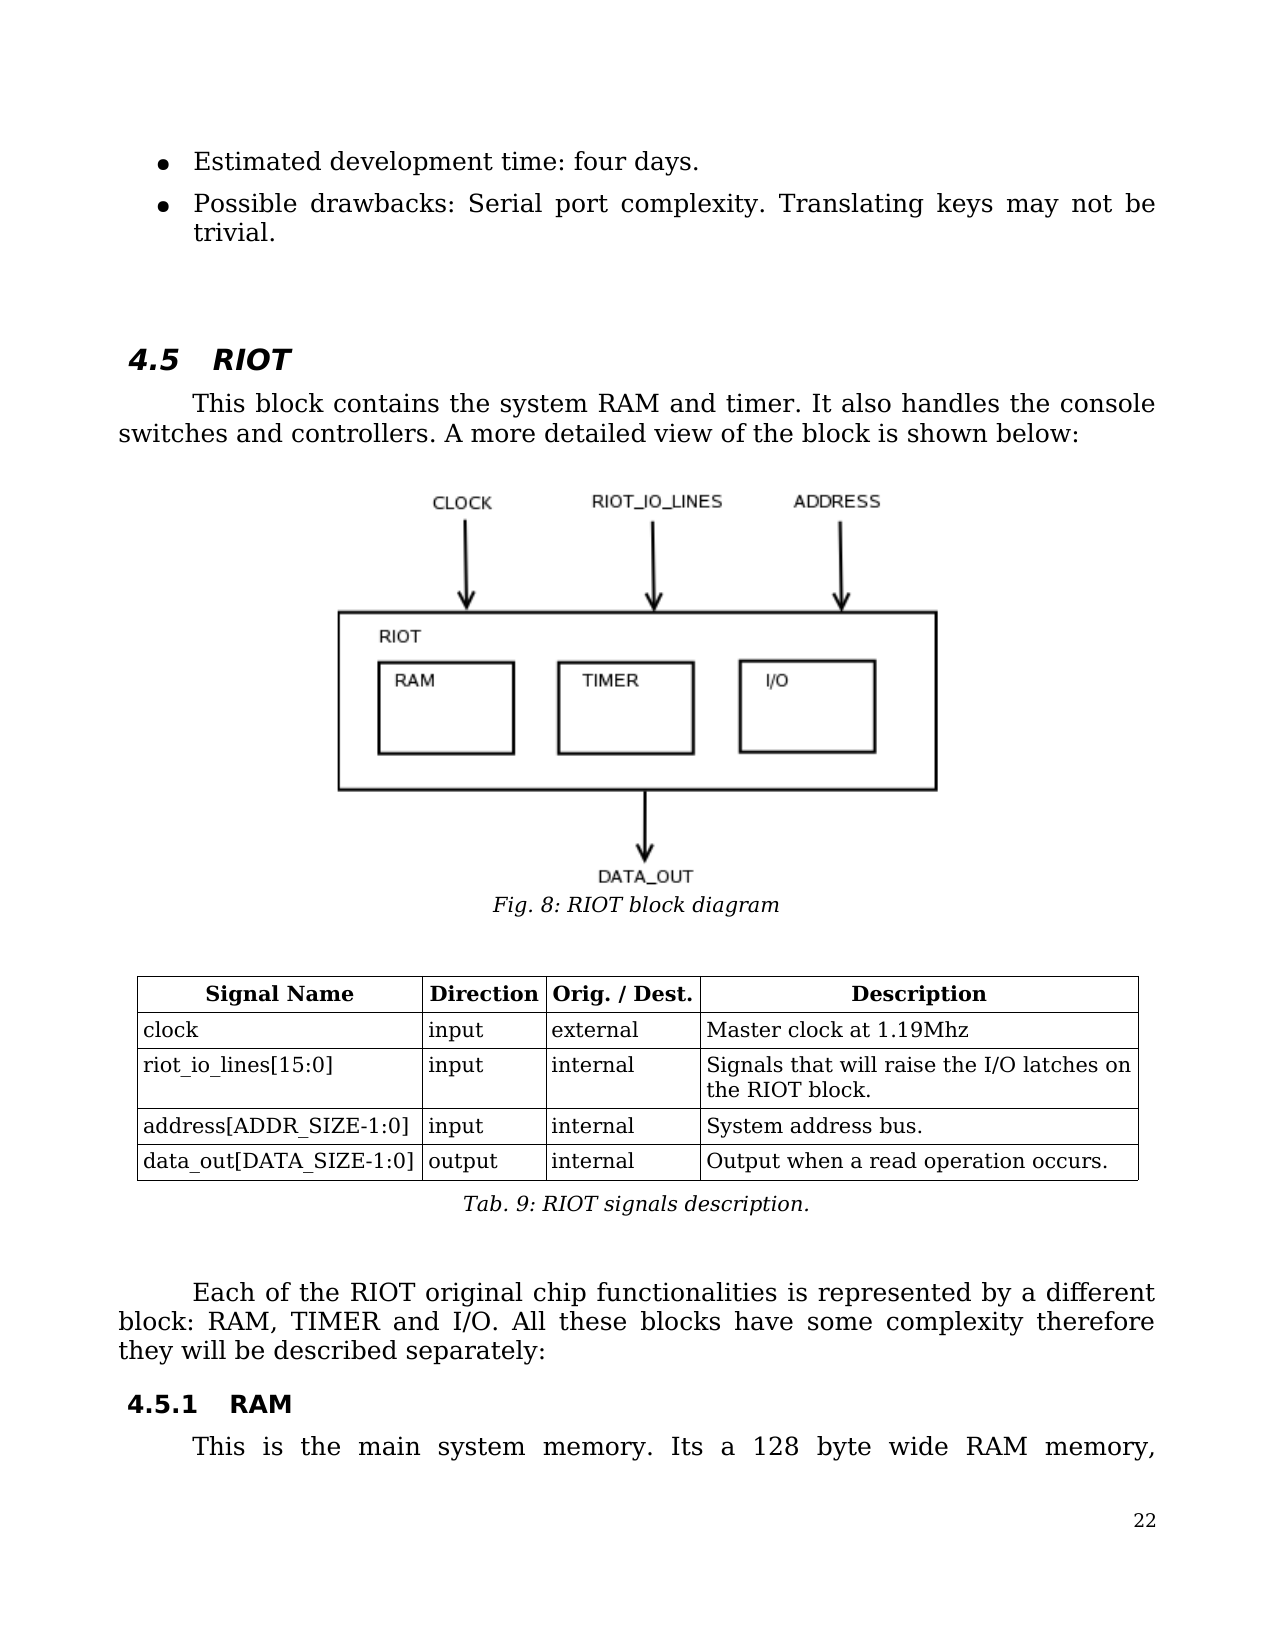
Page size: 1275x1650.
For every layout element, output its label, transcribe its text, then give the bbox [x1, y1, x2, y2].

table_cell internal [547, 1145, 700, 1179]
text This block contains the system RAM and timer. It also handles the console switches and controllers. A more detailed view of the block is shown below: [118, 389, 1157, 448]
text Fig. 8: RIOT block diagram [337, 894, 937, 917]
text Tab. 9: RIOT signals description. [118, 1192, 1157, 1216]
table_header Description [701, 977, 1138, 1012]
table_cell output [423, 1145, 546, 1179]
table_header Direction [423, 977, 546, 1012]
subtitle RIOT [118, 343, 1157, 377]
table_cell external [547, 1013, 700, 1048]
table_header Signal Name [138, 977, 422, 1012]
table_cell input [423, 1109, 546, 1144]
table_cell Master clock at 1.19Mhz [701, 1013, 1138, 1048]
table_cell data_out[DATA_SIZE-1:0] [138, 1145, 422, 1179]
subtitle RAM [118, 1391, 1157, 1420]
list Possible drawbacks: Serial port complexity. Translating keys may not be trivial. [156, 189, 1157, 247]
table_cell internal [547, 1049, 700, 1108]
table_cell Output when a read operation occurs. [701, 1145, 1138, 1179]
table_cell System address bus. [701, 1109, 1138, 1144]
table_cell Signals that will raise the I/O latches on the RIOT block. [701, 1049, 1138, 1108]
text Each of the RIOT original chip functionalities is represented by a different block: RAM, TIMER and I/O. All these blocks have some complexity therefore they will be described separately: [118, 1278, 1157, 1366]
text This is the main system memory. Its a 128 byte wide RAM memory, [118, 1432, 1157, 1461]
table_cell internal [547, 1109, 700, 1144]
table_cell input [423, 1049, 546, 1108]
table_cell clock [138, 1013, 422, 1048]
list Estimated development time: four days. [156, 147, 1157, 176]
table_cell input [423, 1013, 546, 1048]
table_cell riot_io_lines[15:0] [138, 1049, 422, 1108]
picture [337, 489, 938, 894]
table_cell address[ADDR_SIZE-1:0] [138, 1109, 422, 1144]
table_header Orig. / Dest. [547, 977, 700, 1012]
